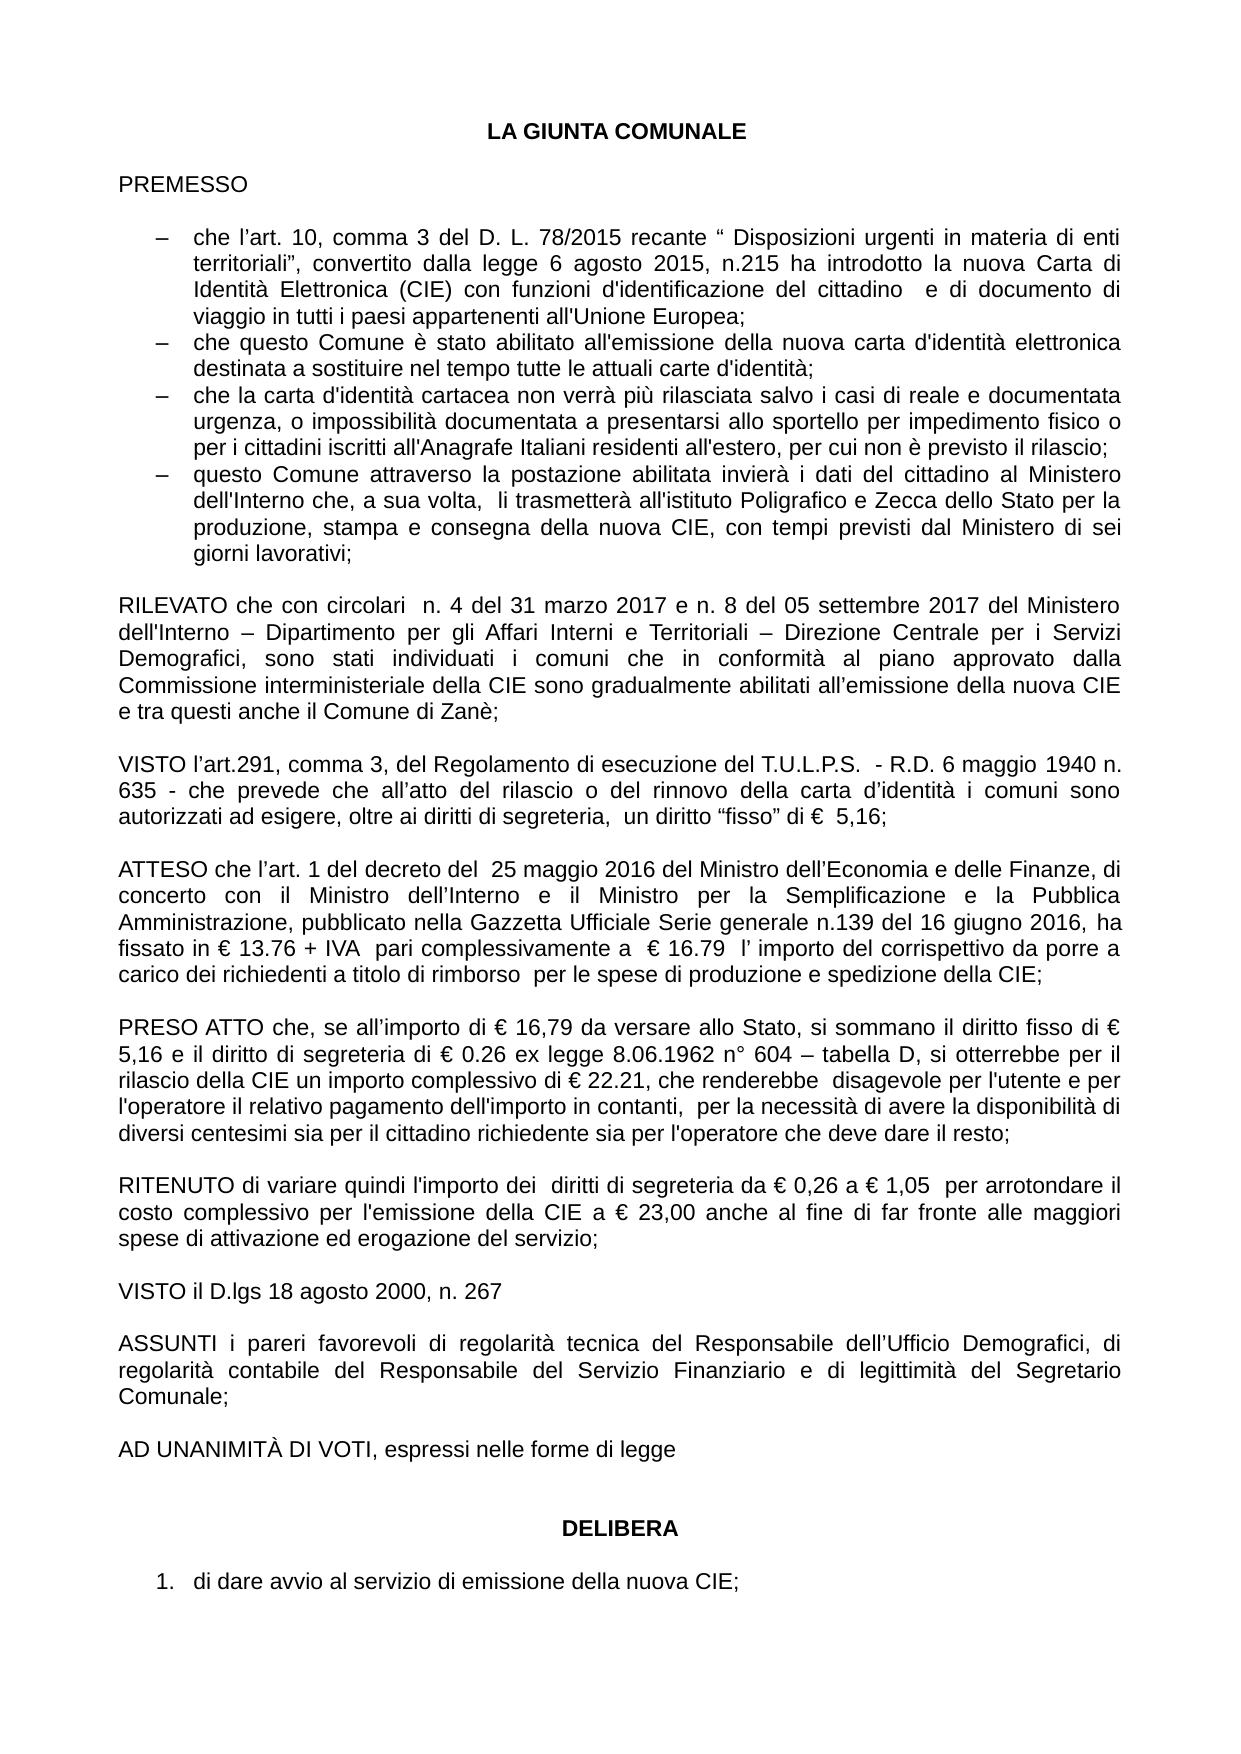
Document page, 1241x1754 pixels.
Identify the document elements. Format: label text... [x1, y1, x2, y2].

text RITENUTO di variare quindi l'importo dei diritti di segreteria da € 0,26 a € 1,05 per arrotondare il costo complessivo per l'emissione della CIE a € 23,00 anche al fine di far fronte alle maggiori spese di attivazione ed erogazione del servizio; [118, 1172, 1122, 1251]
text AD UNANIMITÀ DI VOTI, espressi nelle forme di legge [118, 1436, 1122, 1462]
text RILEVATO che con circolari n. 4 del 31 marzo 2017 e n. 8 del 05 settembre 2017 del Ministero dell'Interno – Dipartimento per gli Affari Interni e Territoriali – Direzione Centrale per i Servizi Demografici, sono stati individuati i comuni che in conformità al piano approvato dalla Commissione interministeriale della CIE sono gradualmente abilitati all’emissione della nuova CIE e tra questi anche il Comune di Zanè; [118, 592, 1122, 724]
list questo Comune attraverso la postazione abilitata invierà i dati del cittadino al Ministero dell'Interno che, a sua volta, li trasmetterà all'istituto Poligrafico e Zecca dello Stato per la produzione, stampa e consegna della nuova CIE, con tempi previsti dal Ministero di sei giorni lavorativi; [156, 461, 1122, 566]
text PRESO ATTO che, se all’importo di € 16,79 da versare allo Stato, si sommano il diritto fisso di € 5,16 e il diritto di segreteria di € 0.26 ex legge 8.06.1962 n° 604 – tabella D, si otterrebbe per il rilascio della CIE un importo complessivo di € 22.21, che renderebbe disagevole per l'utente e per l'operatore il relativo pagamento dell'importo in contanti, per la necessità di avere la disponibilità di diversi centesimi sia per il cittadino richiedente sia per l'operatore che deve dare il resto; [118, 1014, 1122, 1146]
text VISTO l’art.291, comma 3, del Regolamento di esecuzione del T.U.L.P.S. - R.D. 6 maggio 1940 n. 635 - che prevede che all’atto del rilascio o del rinnovo della carta d’identità i comuni sono autorizzati ad esigere, oltre ai diritti di segreteria, un diritto “fisso” di € 5,16; [118, 751, 1122, 830]
text VISTO il D.lgs 18 agosto 2000, n. 267 [118, 1278, 1122, 1304]
text LA GIUNTA COMUNALE [118, 118, 1122, 144]
list che questo Comune è stato abilitato all'emissione della nuova carta d'identità elettronica destinata a sostituire nel tempo tutte le attuali carte d'identità; [156, 329, 1122, 382]
list che la carta d'identità cartacea non verrà più rilasciata salvo i casi di reale e documentata urgenza, o impossibilità documentata a presentarsi allo sportello per impedimento fisico o per i cittadini iscritti all'Anagrafe Italiani residenti all'estero, per cui non è previsto il rilascio; [156, 382, 1122, 461]
text DELIBERA [118, 1515, 1122, 1541]
list di dare avvio al servizio di emissione della nuova CIE; [156, 1568, 1122, 1594]
list che l’art. 10, comma 3 del D. L. 78/2015 recante “ Disposizioni urgenti in materia di enti territoriali”, convertito dalla legge 6 agosto 2015, n.215 ha introdotto la nuova Carta di Identità Elettronica (CIE) con funzioni d'identificazione del cittadino e di documento di viaggio in tutti i paesi appartenenti all'Unione Europea; [156, 223, 1122, 329]
text ATTESO che l’art. 1 del decreto del 25 maggio 2016 del Ministro dell’Economia e delle Finanze, di concerto con il Ministro dell’Interno e il Ministro per la Semplificazione e la Pubblica Amministrazione, pubblicato nella Gazzetta Ufficiale Serie generale n.139 del 16 giugno 2016, ha fissato in € 13.76 + IVA pari complessivamente a € 16.79 l’ importo del corrispettivo da porre a carico dei richiedenti a titolo di rimborso per le spese di produzione e spedizione della CIE; [118, 856, 1122, 988]
text ASSUNTI i pareri favorevoli di regolarità tecnica del Responsabile dell’Ufficio Demografici, di regolarità contabile del Responsabile del Servizio Finanziario e di legittimità del Segretario Comunale; [118, 1330, 1122, 1409]
text PREMESSO [118, 171, 1122, 197]
